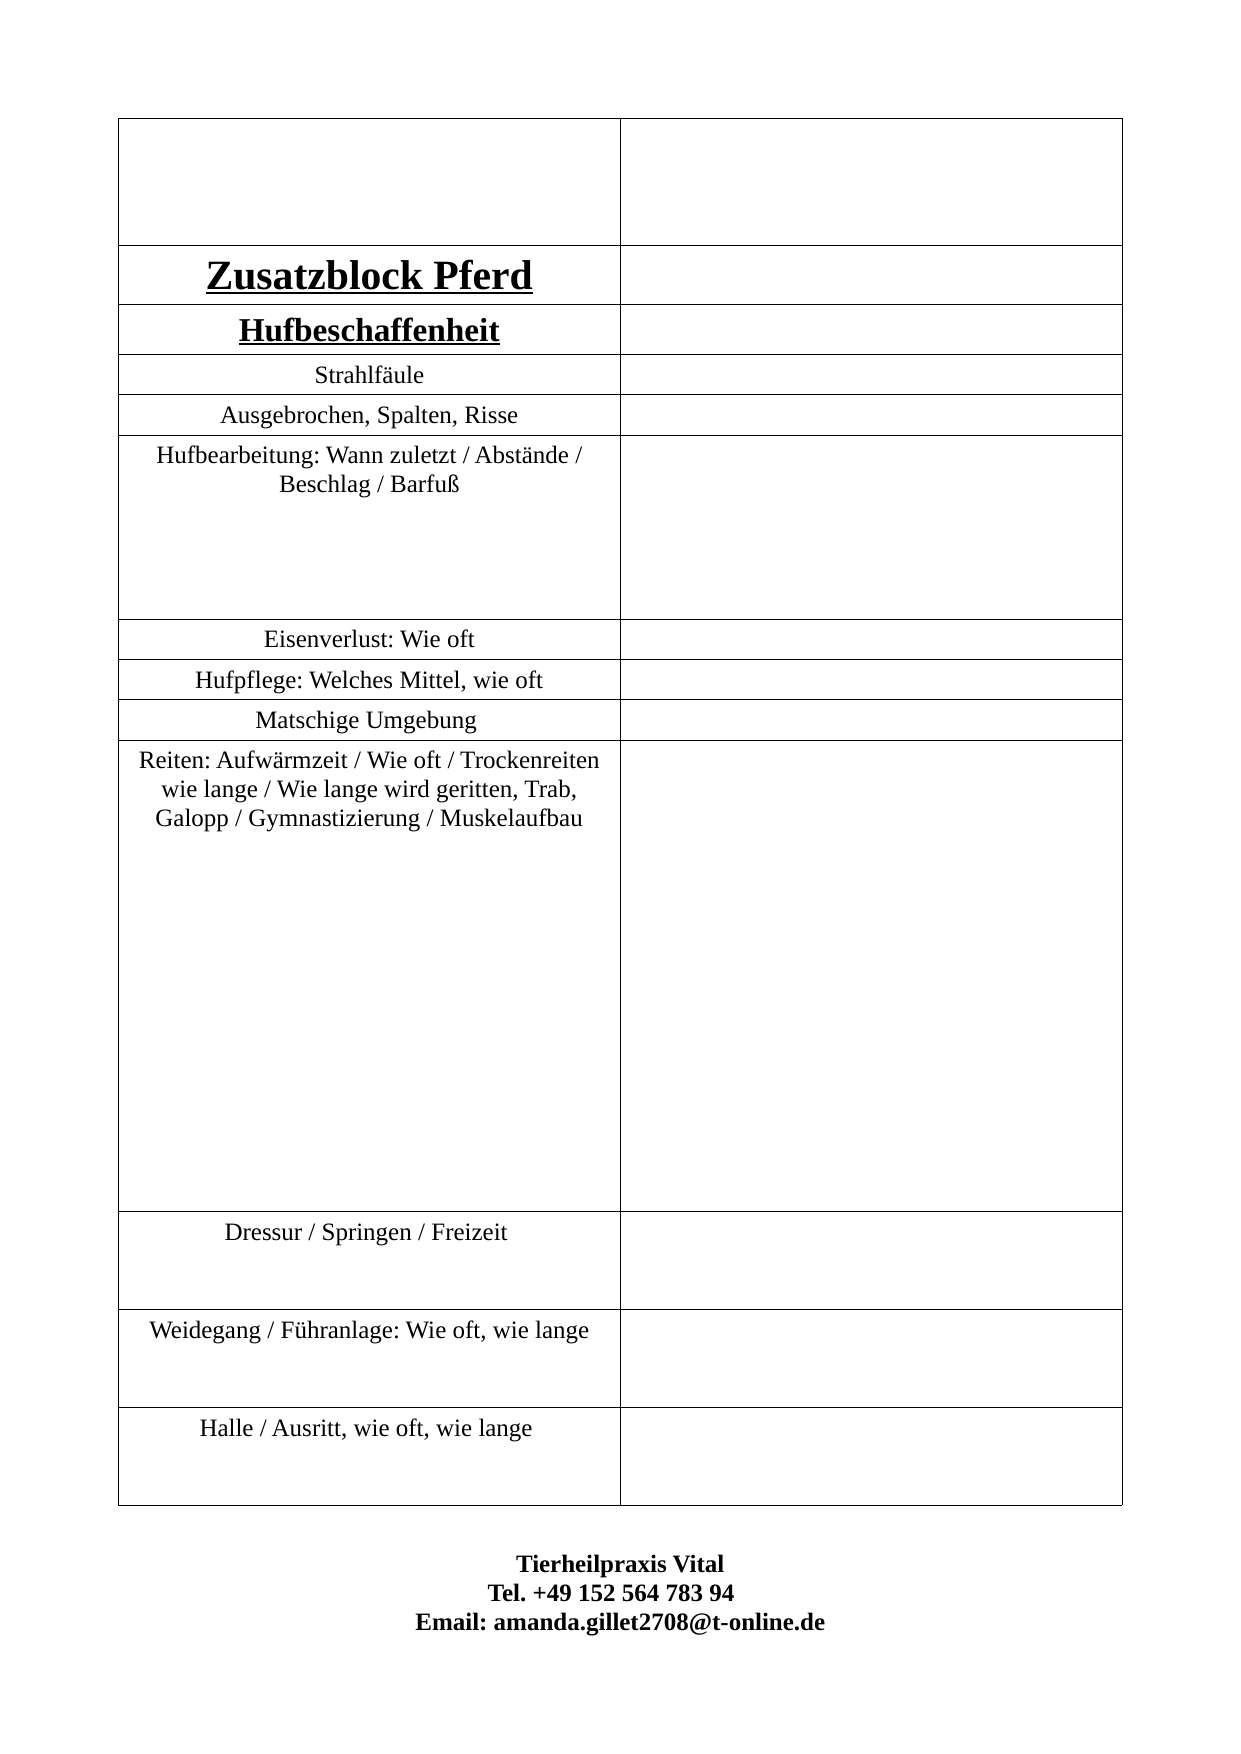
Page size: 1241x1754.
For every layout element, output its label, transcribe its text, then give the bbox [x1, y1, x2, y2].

table_cell [621, 355, 1122, 394]
table_cell [621, 700, 1122, 740]
table_cell [621, 660, 1122, 699]
table_cell Eisenverlust: Wie oft [119, 620, 620, 659]
table_cell Strahlfäule [119, 355, 620, 394]
table_cell Reiten: Aufwärmzeit / Wie oft / Trockenreiten wie lange / Wie lange wird geritten, Trab, Galopp / Gymnastizierung / Muskelaufbau [119, 741, 620, 1211]
table_cell [621, 246, 1122, 304]
table_cell [621, 305, 1122, 354]
table_cell Dressur / Springen / Freizeit [119, 1212, 620, 1309]
table_cell [621, 1310, 1122, 1407]
table_cell [621, 741, 1122, 1211]
table_cell [621, 620, 1122, 659]
table_cell [119, 119, 620, 245]
table_cell [621, 1212, 1122, 1309]
table_cell Hufbearbeitung: Wann zuletzt / Abstände / Beschlag / Barfuß [119, 436, 620, 619]
table_cell Weidegang / Führanlage: Wie oft, wie lange [119, 1310, 620, 1407]
table_cell [621, 436, 1122, 619]
table_cell [621, 395, 1122, 435]
table_cell Matschige Umgebung [119, 700, 620, 740]
table_cell [621, 1408, 1122, 1505]
table_cell Hufpflege: Welches Mittel, wie oft [119, 660, 620, 699]
table_cell Zusatzblock Pferd [119, 246, 620, 304]
table_cell Halle / Ausritt, wie oft, wie lange [119, 1408, 620, 1505]
table_cell Hufbeschaffenheit [119, 305, 620, 354]
table_cell Ausgebrochen, Spalten, Risse [119, 395, 620, 435]
table_cell [621, 119, 1122, 245]
